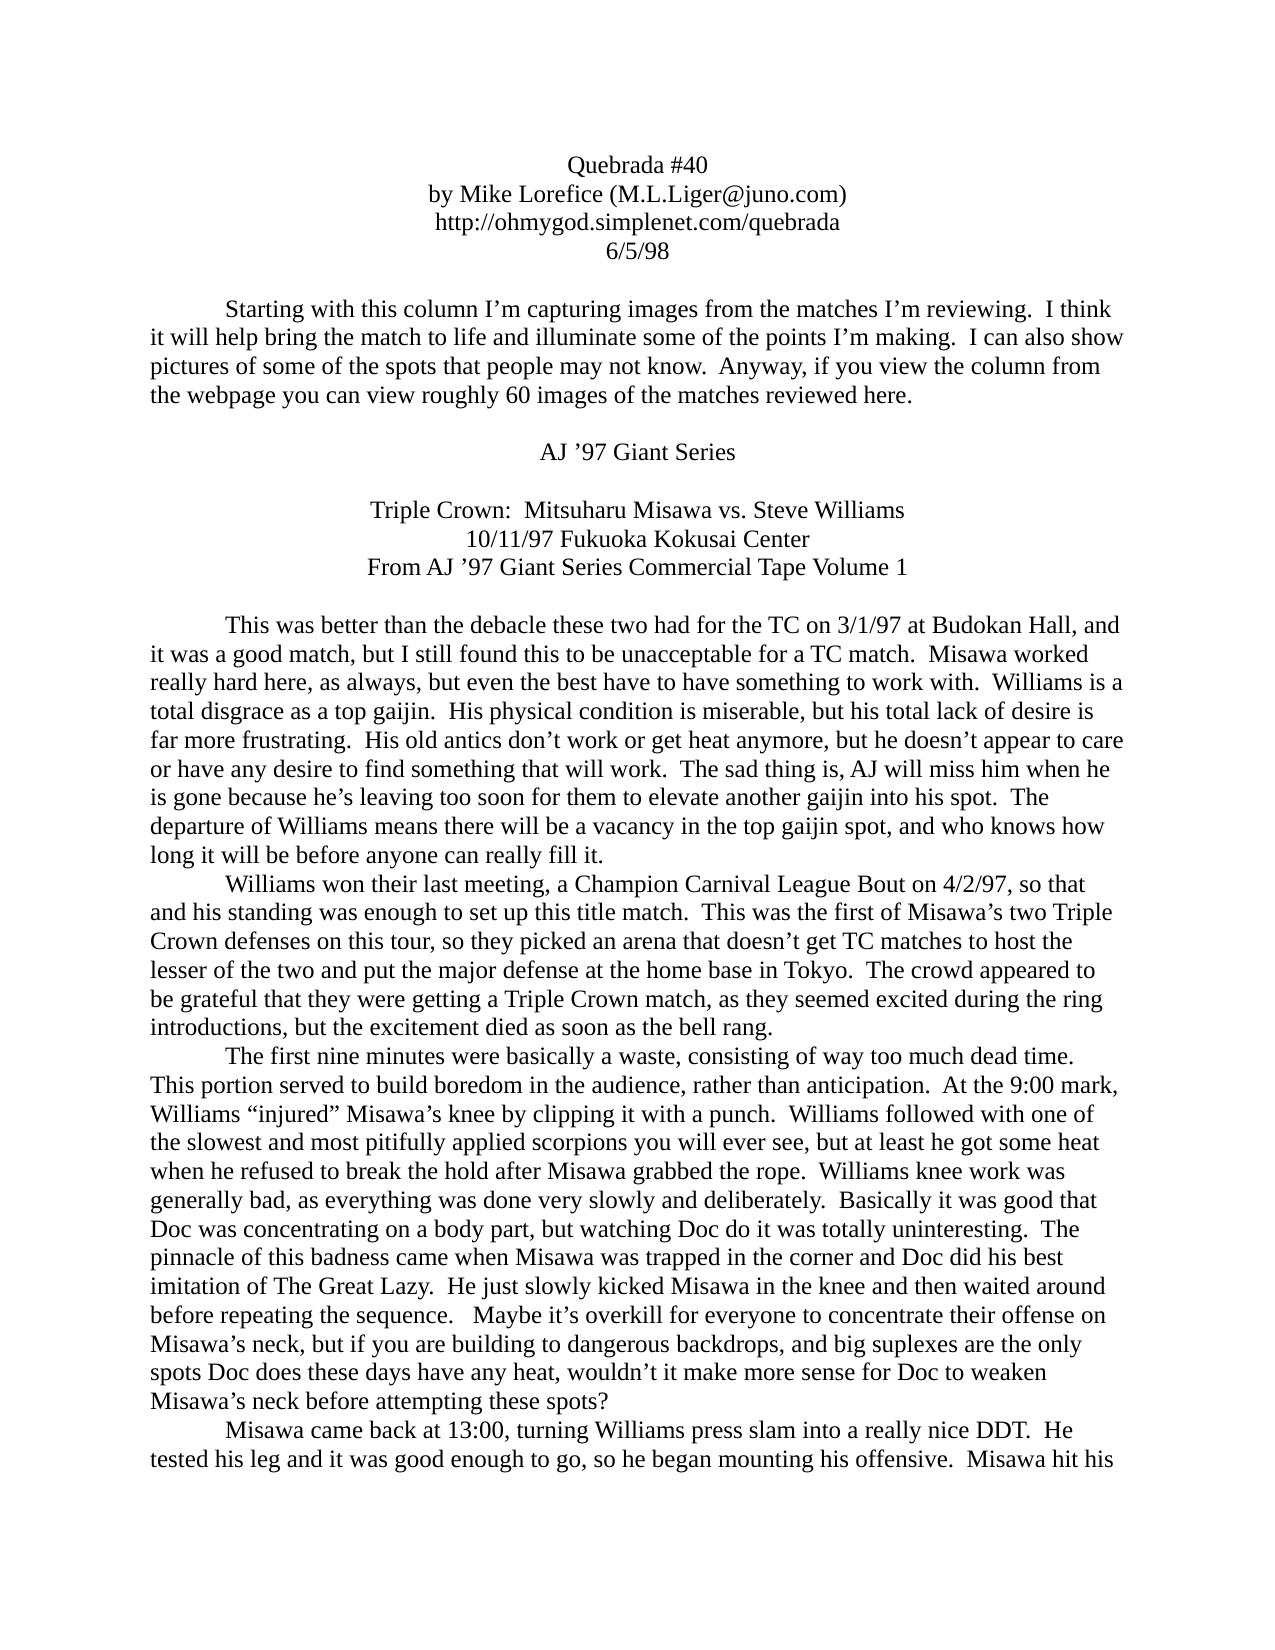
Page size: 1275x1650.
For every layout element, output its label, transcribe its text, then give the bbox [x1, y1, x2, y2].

text This was better than the debacle these two had for the TC on 3/1/97 at Budokan Hall, and it was a good match, but I still found this to be unacceptable for a TC match. Misawa worked really hard here, as always, but even the best have to have something to work with. Williams is a total disgrace as a top gaijin. His physical condition is miserable, but his total lack of desire is far more frustrating. His old antics don’t work or get heat anymore, but he doesn’t appear to care or have any desire to find something that will work. The sad thing is, AJ will miss him when he is gone because he’s leaving too soon for them to elevate another gaijin into his spot. The departure of Williams means there will be a vacancy in the top gaijin spot, and who knows how long it will be before anyone can really fill it. [150, 610, 1125, 869]
text AJ ’97 Giant Series [150, 437, 1125, 466]
text Starting with this column I’m capturing images from the matches I’m reviewing. I think it will help bring the match to life and illuminate some of the points I’m making. I can also show pictures of some of the spots that people may not know. Anyway, if you view the column from the webpage you can view roughly 60 images of the matches reviewed here. [150, 294, 1125, 409]
text Misawa came back at 13:00, turning Williams press slam into a really nice DDT. He tested his leg and it was good enough to go, so he began mounting his offensive. Misawa hit his [150, 1415, 1125, 1472]
text Quebrada #40 [150, 150, 1125, 179]
text Williams won their last meeting, a Champion Carnival League Bout on 4/2/97, so that and his standing was enough to set up this title match. This was the first of Misawa’s two Triple Crown defenses on this tour, so they picked an arena that doesn’t get TC matches to host the lesser of the two and put the major defense at the home base in Tokyo. The crowd appeared to be grateful that they were getting a Triple Crown match, as they seemed excited during the ring introductions, but the excitement died as soon as the bell rang. [150, 869, 1125, 1041]
text 6/5/98 [150, 236, 1125, 265]
text by Mike Lorefice (M.L.Liger@juno.com) [150, 179, 1125, 207]
text http://ohmygod.simplenet.com/quebrada [150, 207, 1125, 236]
text Triple Crown: Mitsuharu Misawa vs. Steve Williams [150, 495, 1125, 524]
text The first nine minutes were basically a waste, consisting of way too much dead time. This portion served to build boredom in the audience, rather than anticipation. At the 9:00 mark, Williams “injured” Misawa’s knee by clipping it with a punch. Williams followed with one of the slowest and most pitifully applied scorpions you will ever see, but at least he got some heat when he refused to break the hold after Misawa grabbed the rope. Williams knee work was generally bad, as everything was done very slowly and deliberately. Basically it was good that Doc was concentrating on a body part, but watching Doc do it was totally uninteresting. The pinnacle of this badness came when Misawa was trapped in the corner and Doc did his best imitation of The Great Lazy. He just slowly kicked Misawa in the knee and then waited around before repeating the sequence. Maybe it’s overkill for everyone to concentrate their offense on Misawa’s neck, but if you are building to dangerous backdrops, and big suplexes are the only spots Doc does these days have any heat, wouldn’t it make more sense for Doc to weaken Misawa’s neck before attempting these spots? [150, 1041, 1125, 1415]
text 10/11/97 Fukuoka Kokusai Center [150, 524, 1125, 552]
text From AJ ’97 Giant Series Commercial Tape Volume 1 [150, 552, 1125, 581]
